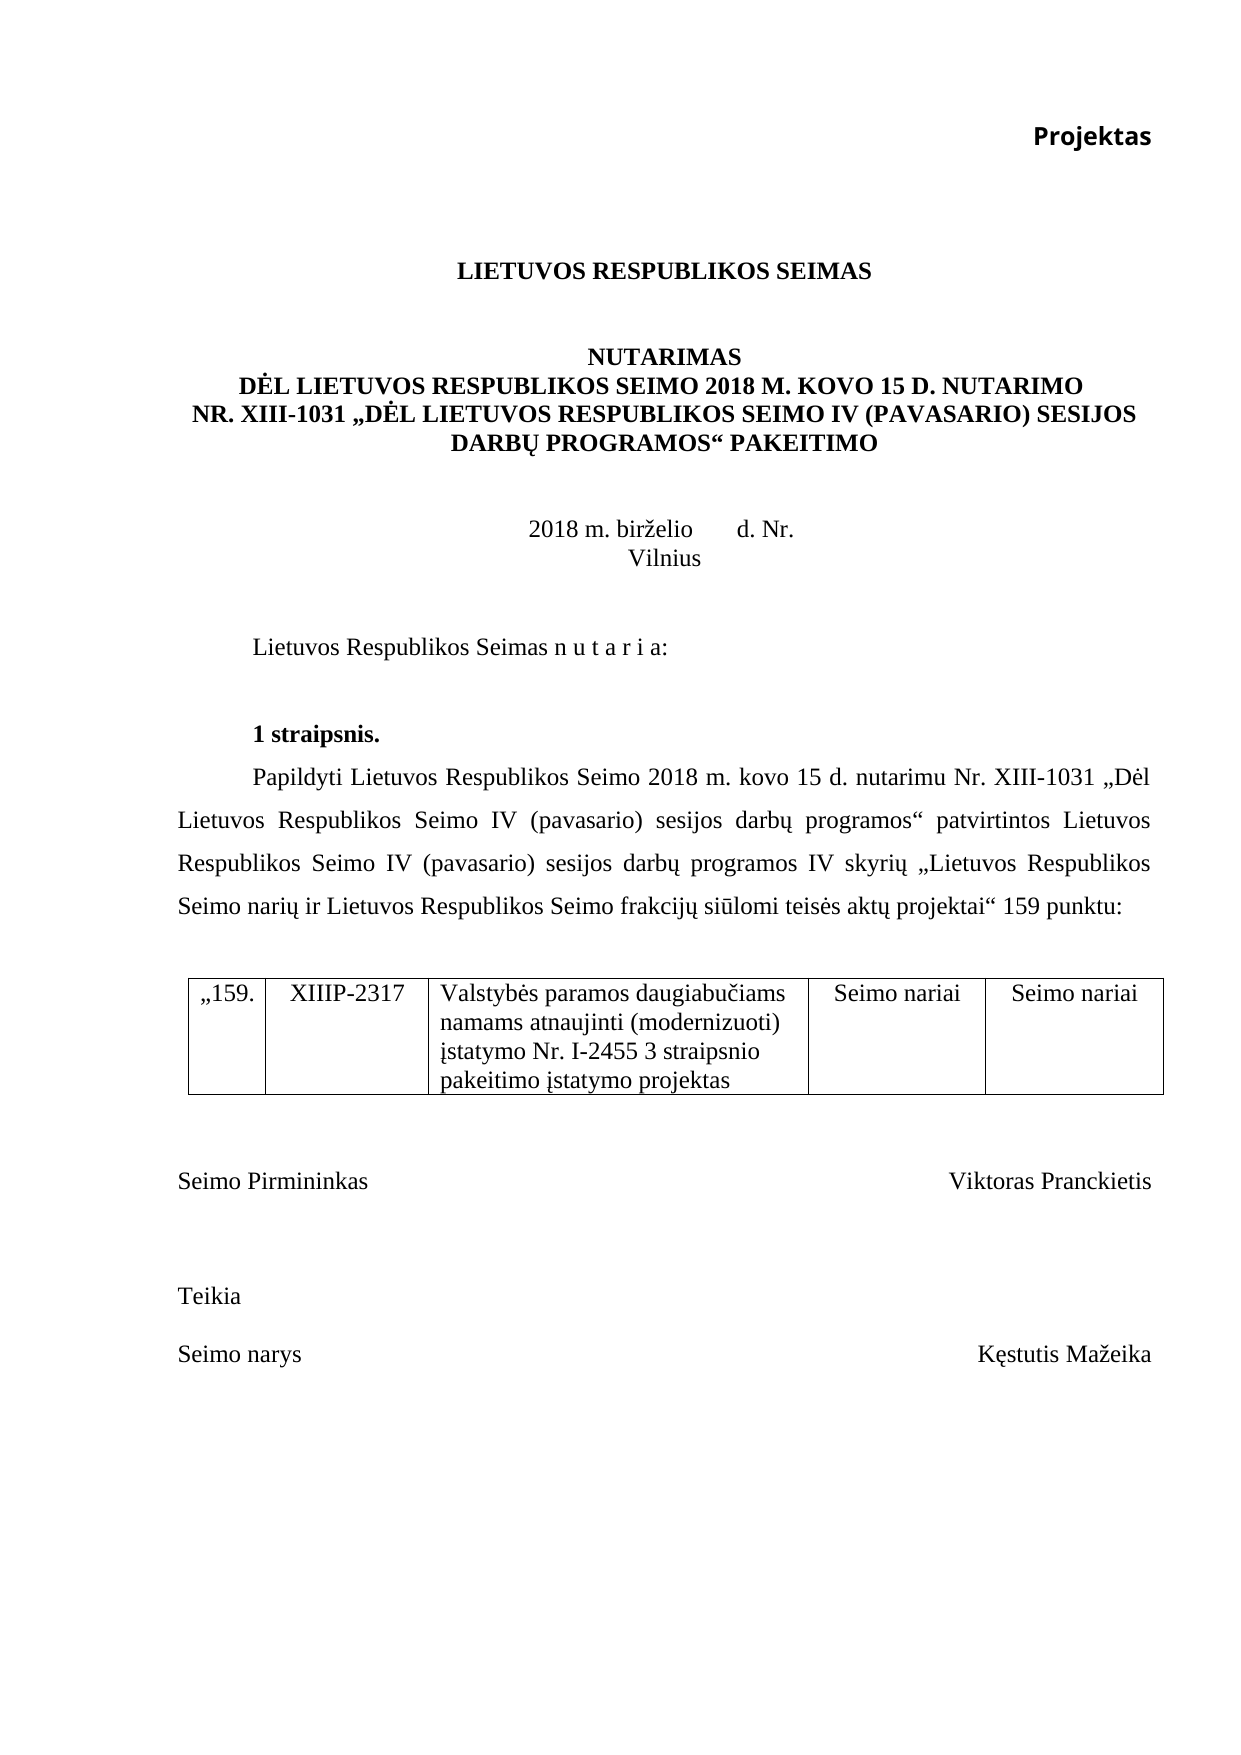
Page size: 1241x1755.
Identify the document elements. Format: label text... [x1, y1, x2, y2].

table_header Valstybės paramos daugiabučiams namams atnaujinti (modernizuoti) įstatymo Nr. I-2455 3 straipsnio pakeitimo įstatymo projektas [429, 979, 808, 1093]
text NUTARIMAS [177, 342, 1152, 371]
text 2018 m. birželio d. Nr. [177, 514, 1152, 543]
text Seimo Pirmininkas Viktoras Pranckietis [177, 1166, 1152, 1195]
text Teikia [177, 1281, 1152, 1310]
table_header Seimo nariai [986, 979, 1163, 1093]
text LIETUVOS RESPUBLIKOS SEIMAS [177, 256, 1152, 284]
text Lietuvos Respublikos Seimas n u t a r i a: [177, 632, 1152, 661]
text Seimo narys Kęstutis Mažeika [177, 1339, 1152, 1368]
text Papildyti Lietuvos Respublikos Seimo 2018 m. kovo 15 d. nutarimu Nr. XIII-1031 „Dėl Lietuvos Respublikos Seimo IV (pavasario) sesijos darbų programos“ patvirtintos Lietuvos Respublikos Seimo IV (pavasario) sesijos darbų programos IV skyrių „Lietuvos Respublikos Seimo narių ir Lietuvos Respublikos Seimo frakcijų siūlomi teisės aktų projektai“ 159 punktu: [177, 762, 1152, 920]
text Projektas [177, 118, 1152, 152]
text DĖL LIETUVOS RESPUBLIKOS SEIMO 2018 M. KOVO 15 D. NUTARIMO NR. XIII-1031 „DĖL LIETUVOS RESPUBLIKOS SEIMO IV (PAVASARIO) SESIJOS DARBŲ PROGRAMOS“ PAKEITIMO [177, 371, 1152, 457]
table_header XIIIP-2317 [266, 979, 428, 1093]
text 1 straipsnis. [177, 719, 1152, 747]
table_header „159. [189, 979, 265, 1093]
text Vilnius [177, 543, 1152, 572]
table_header Seimo nariai [809, 979, 985, 1093]
